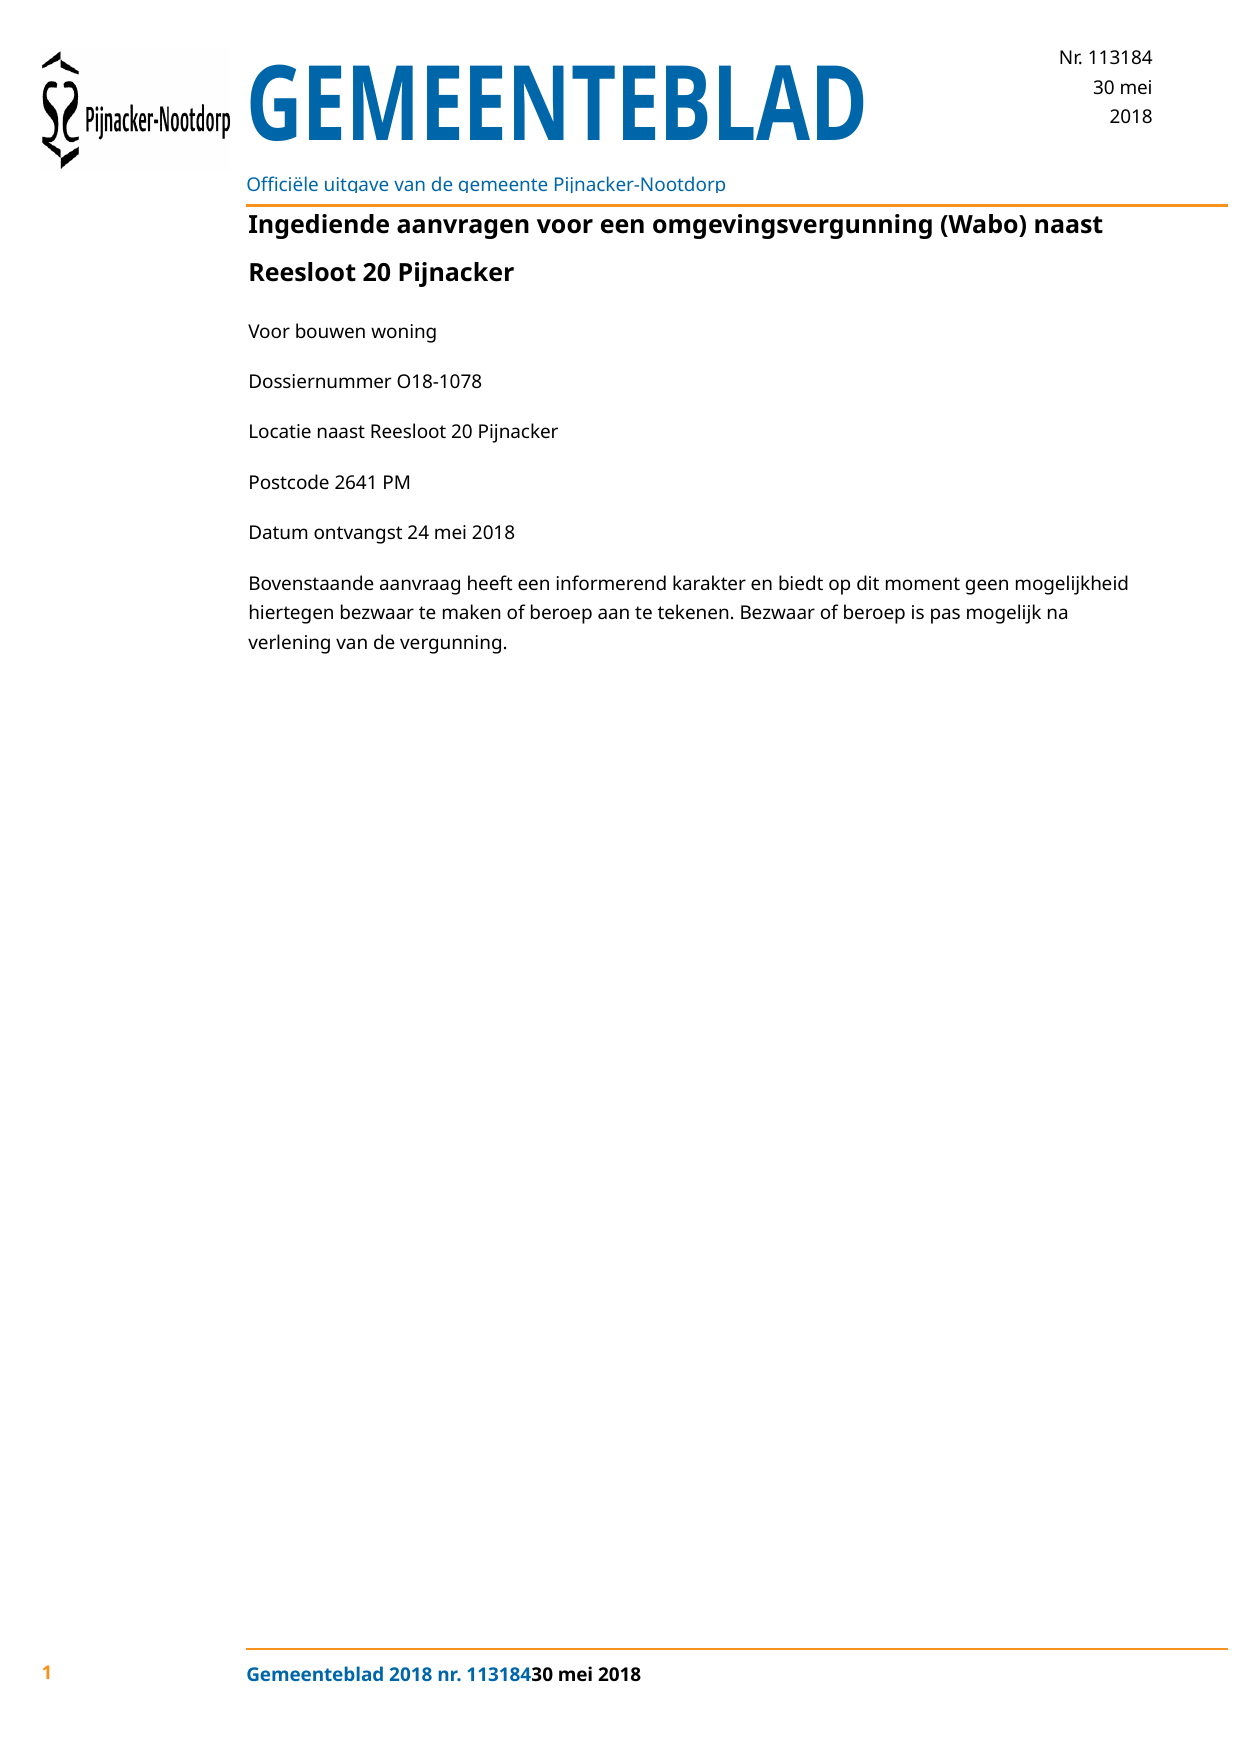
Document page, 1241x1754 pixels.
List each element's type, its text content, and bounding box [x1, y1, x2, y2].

text Voor bouwen woning [248, 318, 1152, 344]
picture [41, 47, 231, 172]
text Bovenstaande aanvraag heeft een informerend karakter en biedt op dit moment geen mogelijkheid hiertegen bezwaar te maken of beroep aan te tekenen. Bezwaar of beroep is pas mogelijk na verlening van de vergunning. [248, 570, 1152, 655]
text Datum ontvangst 24 mei 2018 [248, 519, 1152, 545]
text Ingediende aanvragen voor een omgevingsvergunning (Wabo) naast Reesloot 20 Pijnacker [248, 207, 1152, 288]
text Dossiernummer O18-1078 [248, 368, 1152, 394]
text Locatie naast Reesloot 20 Pijnacker [248, 419, 1152, 444]
text Postcode 2641 PM [248, 469, 1152, 495]
